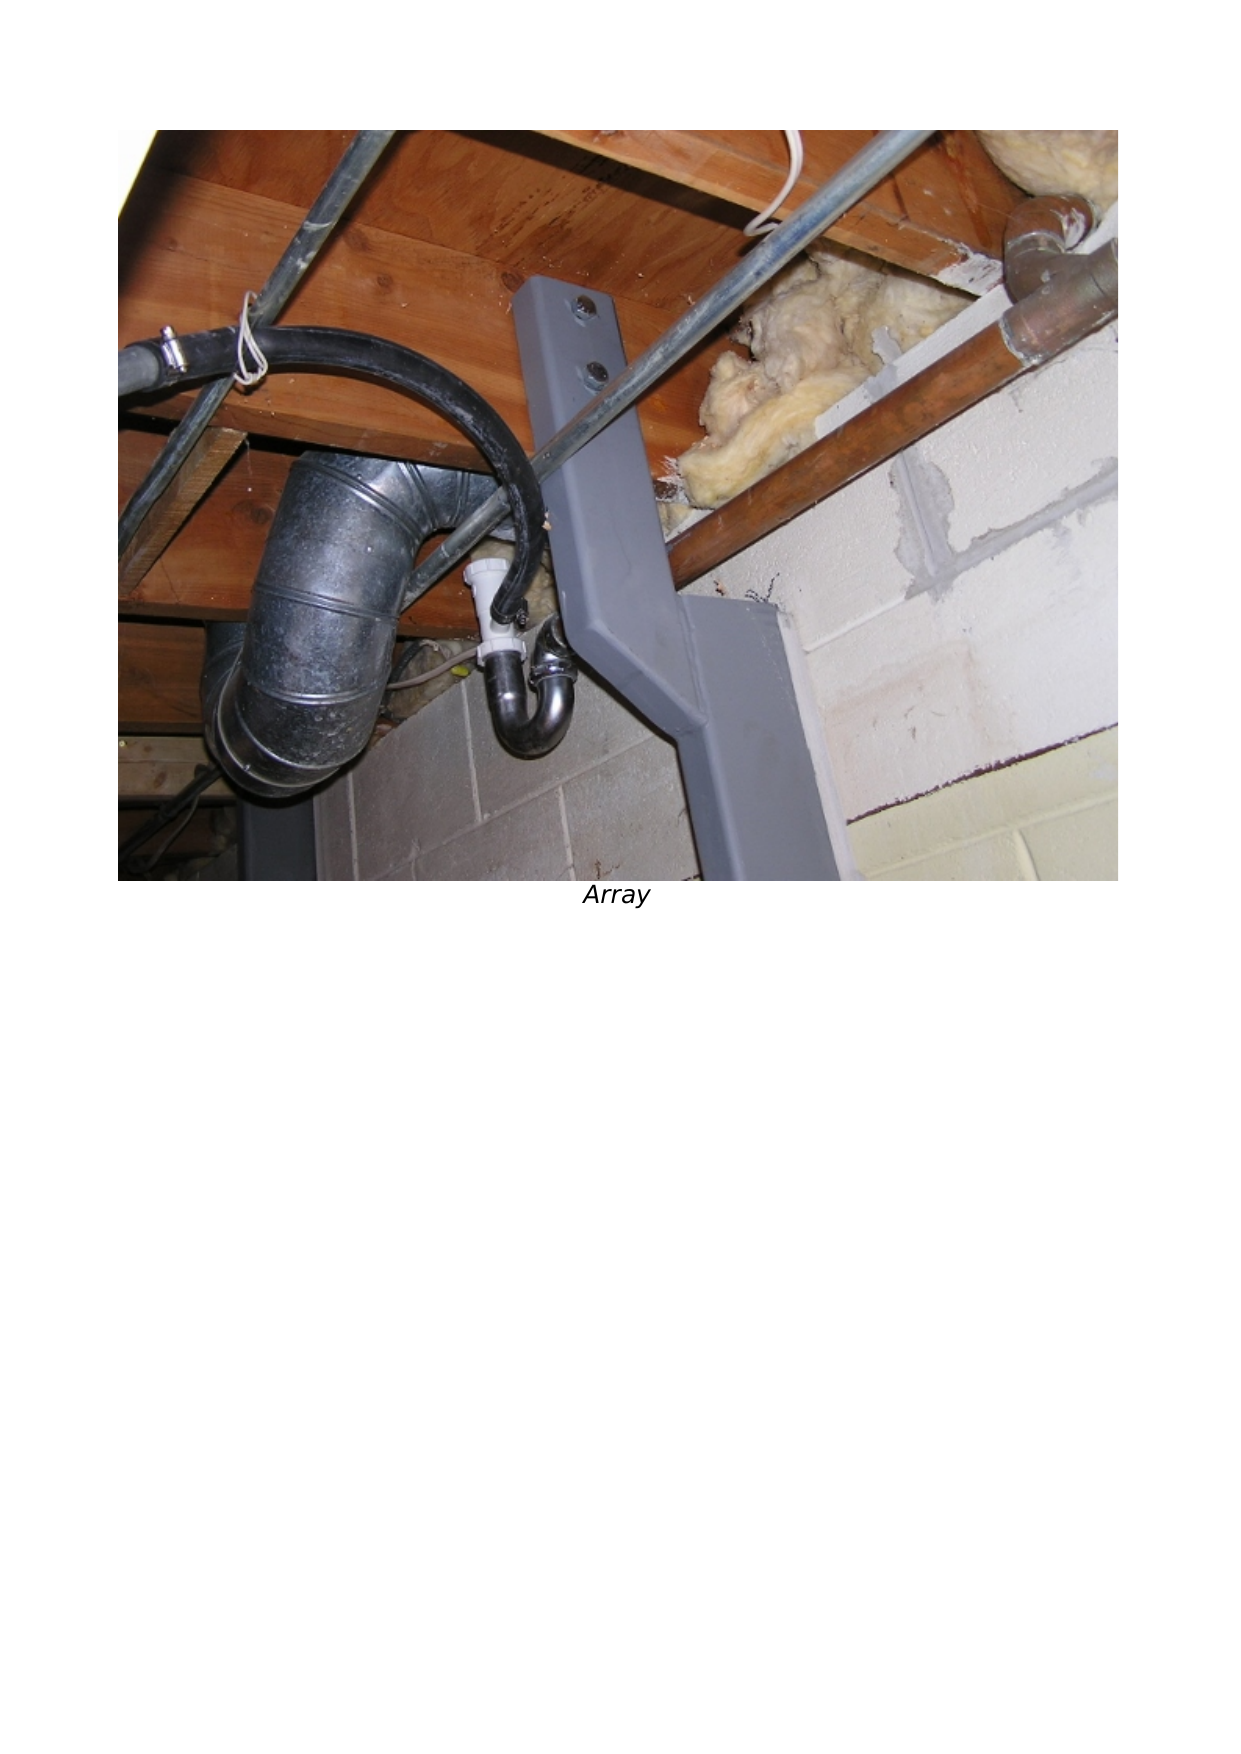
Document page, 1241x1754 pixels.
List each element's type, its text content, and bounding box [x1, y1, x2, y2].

picture [118, 130, 1119, 881]
text Array [118, 881, 1118, 910]
